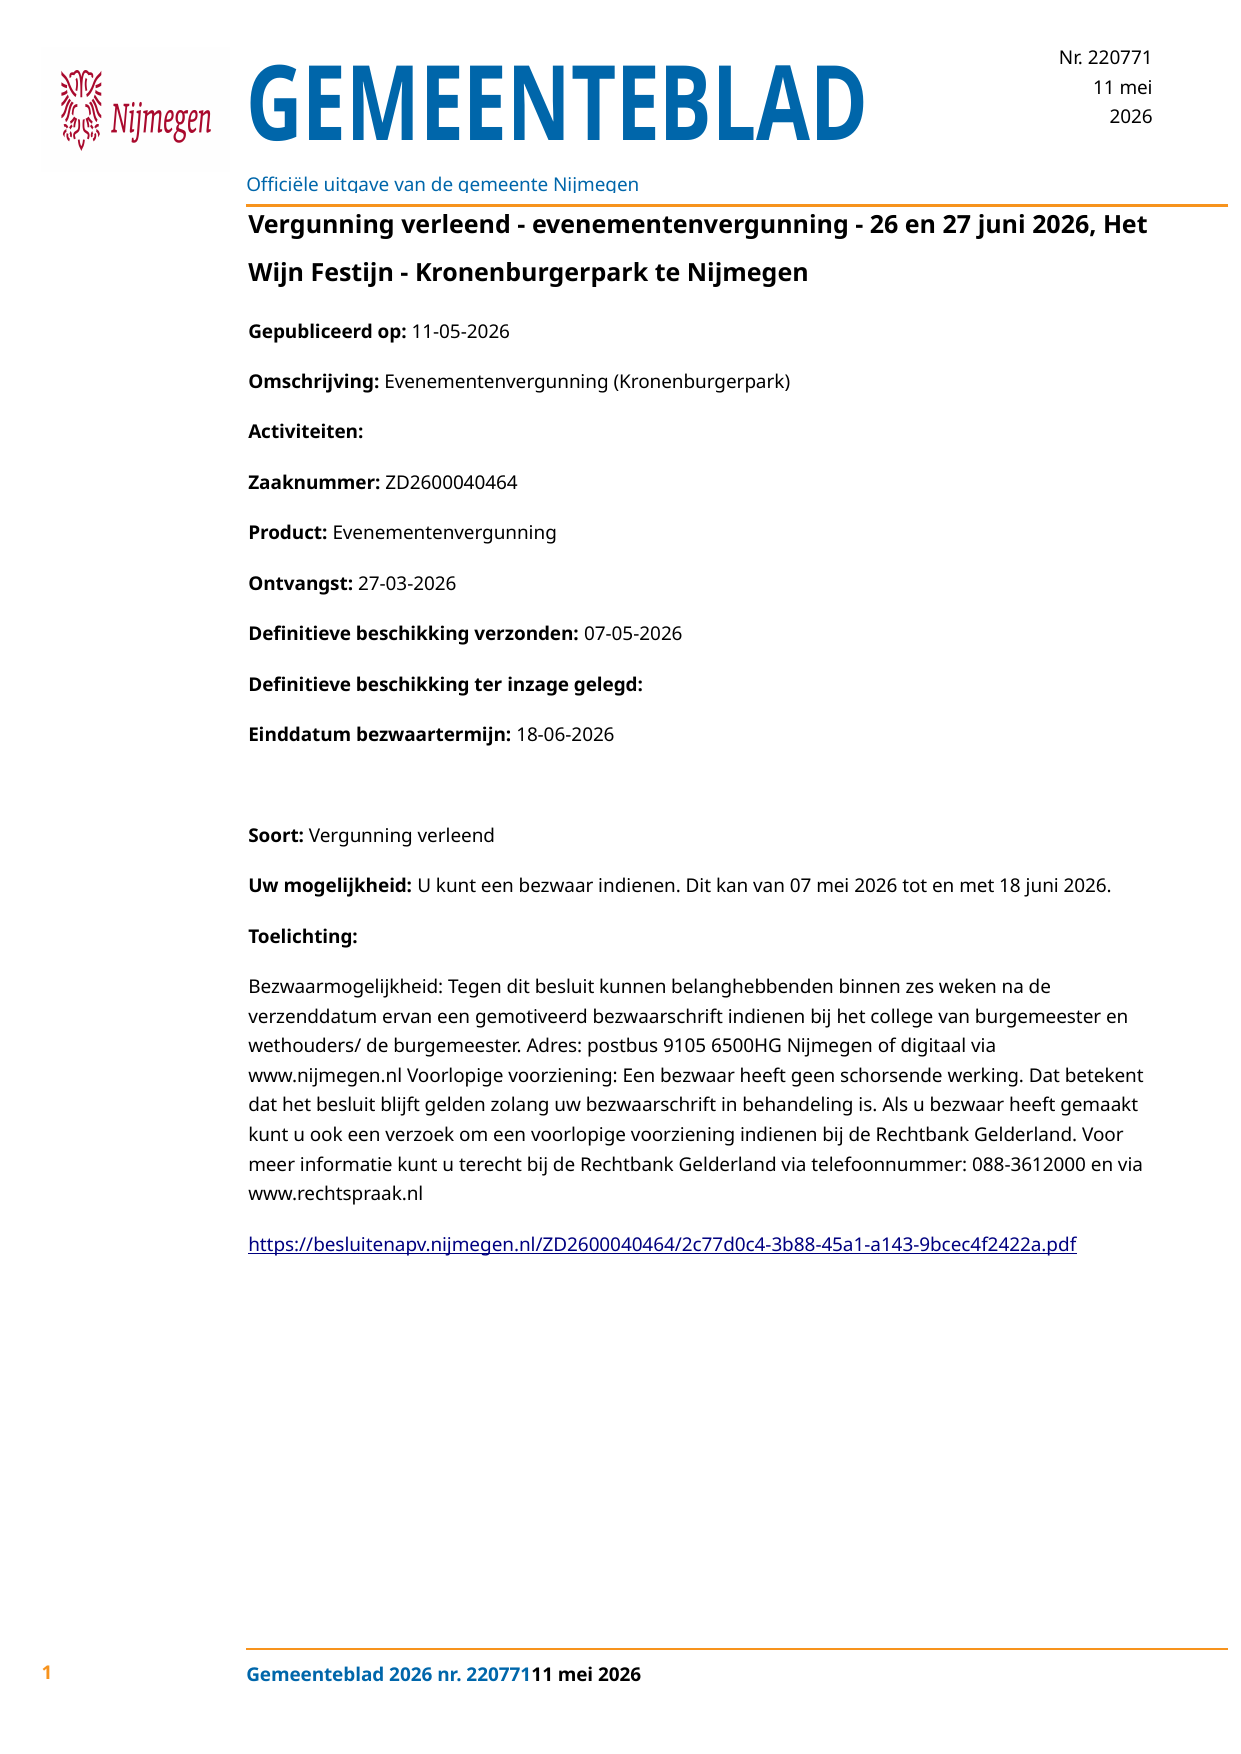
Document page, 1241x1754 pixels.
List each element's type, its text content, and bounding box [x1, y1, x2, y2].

text Uw mogelijkheid: U kunt een bezwaar indienen. Dit kan van 07 mei 2026 tot en met 18 juni 2026. [248, 872, 1152, 898]
text Soort: Vergunning verleend [248, 822, 1152, 848]
text Definitieve beschikking ter inzage gelegd: [248, 671, 1152, 697]
text Product: Evenementenvergunning [248, 519, 1152, 545]
text https://besluitenapv.nijmegen.nl/ZD2600040464/2c77d0c4-3b88-45a1-a143-9bcec4f2422a.pdf [248, 1231, 1152, 1257]
text Einddatum bezwaartermijn: 18-06-2026 [248, 721, 1152, 747]
text Toelichting: [248, 923, 1152, 949]
text Definitieve beschikking verzonden: 07-05-2026 [248, 620, 1152, 646]
picture [41, 47, 231, 172]
text Vergunning verleend - evenementenvergunning - 26 en 27 juni 2026, Het Wijn Festijn - Kronenburgerpark te Nijmegen [248, 207, 1152, 288]
text Gepubliceerd op: 11-05-2026 [248, 318, 1152, 344]
text Ontvangst: 27-03-2026 [248, 570, 1152, 596]
text Bezwaarmogelijkheid: Tegen dit besluit kunnen belanghebbenden binnen zes weken na de verzenddatum ervan een gemotiveerd bezwaarschrift indienen bij het college van burgemeester en wethouders/ de burgemeester. Adres: postbus 9105 6500HG Nijmegen of digitaal via www.nijmegen.nl Voorlopige voorziening: Een bezwaar heeft geen schorsende werking. Dat betekent dat het besluit blijft gelden zolang uw bezwaarschrift in behandeling is. Als u bezwaar heeft gemaakt kunt u ook een verzoek om een voorlopige voorziening indienen bij de Rechtbank Gelderland. Voor meer informatie kunt u terecht bij de Rechtbank Gelderland via telefoonnummer: 088-3612000 en via www.rechtspraak.nl [248, 973, 1152, 1206]
text Zaaknummer: ZD2600040464 [248, 469, 1152, 495]
text Activiteiten: [248, 419, 1152, 444]
text Omschrijving: Evenementenvergunning (Kronenburgerpark) [248, 368, 1152, 394]
